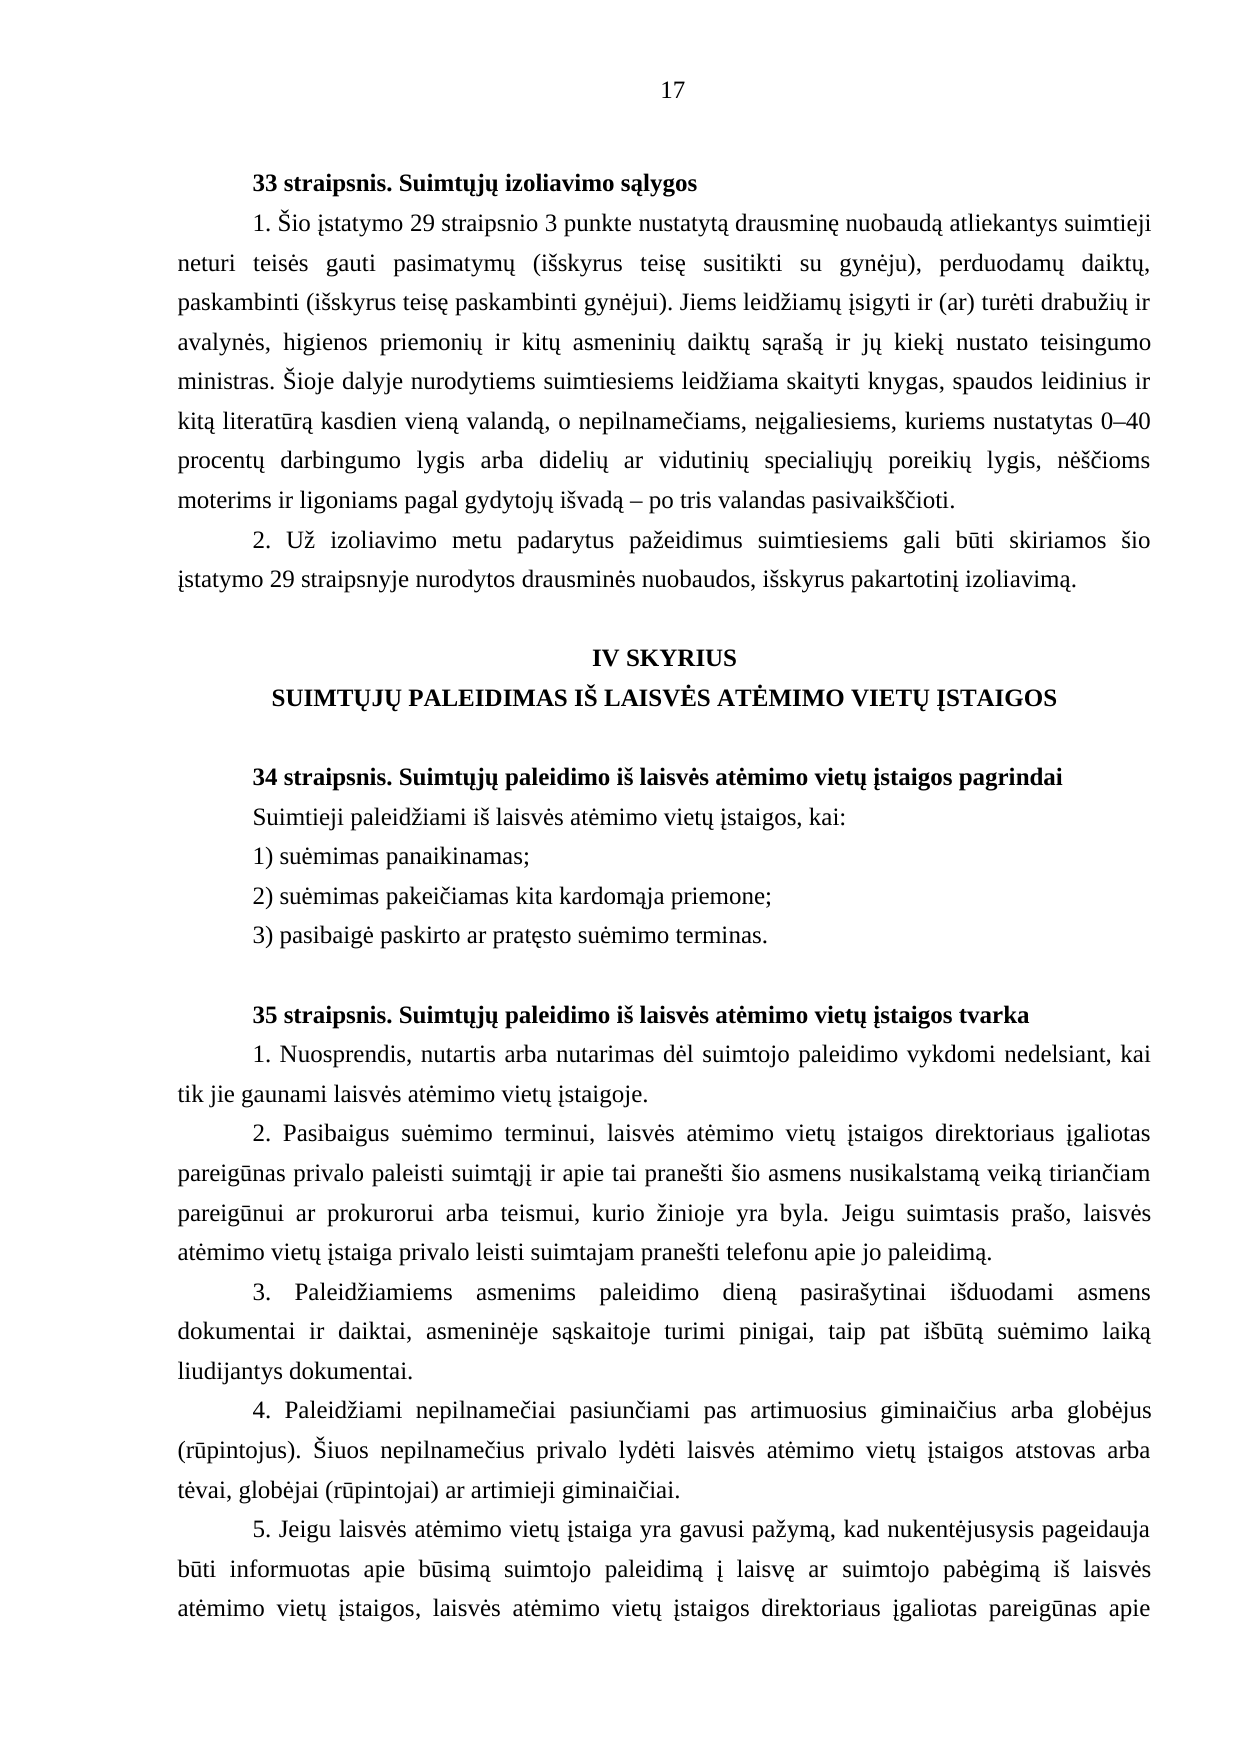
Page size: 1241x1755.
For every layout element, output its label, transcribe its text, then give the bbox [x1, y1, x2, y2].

text 1. Nuosprendis, nutartis arba nutarimas dėl suimtojo paleidimo vykdomi nedelsiant, kai tik jie gaunami laisvės atėmimo vietų įstaigoje. [177, 1028, 1152, 1108]
text 5. Jeigu laisvės atėmimo vietų įstaiga yra gavusi pažymą, kad nukentėjusysis pageidauja būti informuotas apie būsimą suimtojo paleidimą į laisvę ar suimtojo pabėgimą iš laisvės atėmimo vietų įstaigos, laisvės atėmimo vietų įstaigos direktoriaus įgaliotas pareigūnas apie [177, 1503, 1152, 1622]
text Suimtieji paleidžiami iš laisvės atėmimo vietų įstaigos, kai: [177, 791, 1152, 831]
text 1. Šio įstatymo 29 straipsnio 3 punkte nustatytą drausminę nuobaudą atliekantys suimtieji neturi teisės gauti pasimatymų (išskyrus teisę susitikti su gynėju), perduodamų daiktų, paskambinti (išskyrus teisę paskambinti gynėjui). Jiems leidžiamų įsigyti ir (ar) turėti drabužių ir avalynės, higienos priemonių ir kitų asmeninių daiktų sąrašą ir jų kiekį nustato teisingumo ministras. Šioje dalyje nurodytiems suimtiesiems leidžiama skaityti knygas, spaudos leidinius ir kitą literatūrą kasdien vieną valandą, o nepilnamečiams, neįgaliesiems, kuriems nustatytas 0–40 procentų darbingumo lygis arba didelių ar vidutinių specialiųjų poreikių lygis, nėščioms moterims ir ligoniams pagal gydytojų išvadą – po tris valandas pasivaikščioti. [177, 197, 1152, 514]
text 2. Pasibaigus suėmimo terminui, laisvės atėmimo vietų įstaigos direktoriaus įgaliotas pareigūnas privalo paleisti suimtąjį ir apie tai pranešti šio asmens nusikalstamą veiką tiriančiam pareigūnui ar prokurorui arba teismui, kurio žinioje yra byla. Jeigu suimtasis prašo, laisvės atėmimo vietų įstaiga privalo leisti suimtajam pranešti telefonu apie jo paleidimą. [177, 1108, 1152, 1266]
text SUIMTŲJŲ PALEIDIMAS IŠ LAISVĖS ATĖMIMO VIETŲ ĮSTAIGOS [177, 672, 1152, 712]
text 35 straipsnis. Suimtųjų paleidimo iš laisvės atėmimo vietų įstaigos tvarka [177, 989, 1152, 1028]
text 4. Paleidžiami nepilnamečiai pasiunčiami pas artimuosius giminaičius arba globėjus (rūpintojus). Šiuos nepilnamečius privalo lydėti laisvės atėmimo vietų įstaigos atstovas arba tėvai, globėjai (rūpintojai) ar artimieji giminaičiai. [177, 1385, 1152, 1503]
text IV SKYRIUS [177, 633, 1152, 672]
text 3) pasibaigė paskirto ar pratęsto suėmimo terminas. [177, 910, 1152, 949]
text 1) suėmimas panaikinamas; [177, 831, 1152, 870]
text 2. Už izoliavimo metu padarytus pažeidimus suimtiesiems gali būti skiriamos šio įstatymo 29 straipsnyje nurodytos drausminės nuobaudos, išskyrus pakartotinį izoliavimą. [177, 514, 1152, 593]
text 34 straipsnis. Suimtųjų paleidimo iš laisvės atėmimo vietų įstaigos pagrindai [177, 751, 1152, 791]
text 3. Paleidžiamiems asmenims paleidimo dieną pasirašytinai išduodami asmens dokumentai ir daiktai, asmeninėje sąskaitoje turimi pinigai, taip pat išbūtą suėmimo laiką liudijantys dokumentai. [177, 1266, 1152, 1385]
text 2) suėmimas pakeičiamas kita kardomąja priemone; [177, 870, 1152, 910]
text 33 straipsnis. Suimtųjų izoliavimo sąlygos [177, 158, 1152, 197]
